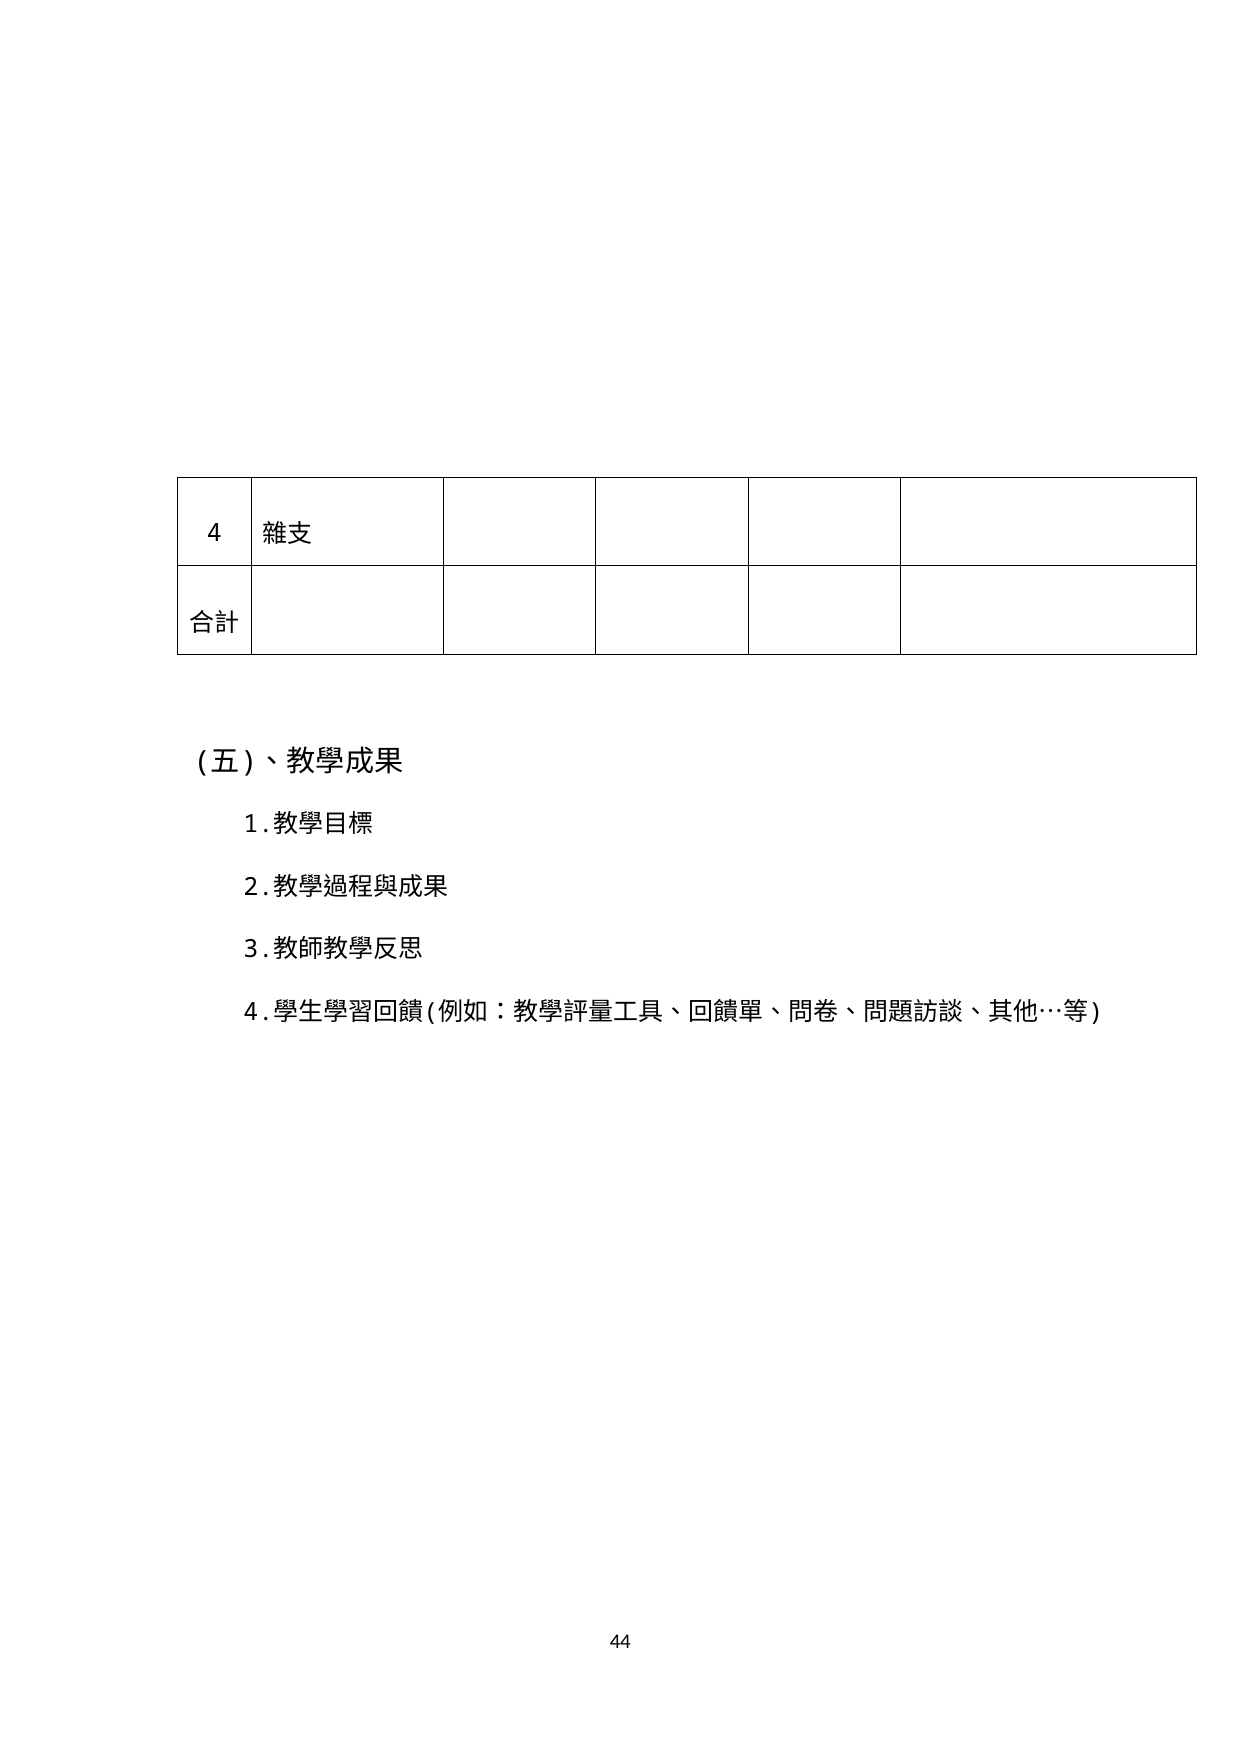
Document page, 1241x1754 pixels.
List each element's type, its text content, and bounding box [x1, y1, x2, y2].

table_cell 合計 [178, 566, 251, 654]
table_cell [596, 566, 748, 654]
table_cell 4 [178, 478, 251, 565]
table_cell [444, 478, 595, 565]
table_cell [901, 566, 1196, 654]
table_cell [749, 478, 900, 565]
text 3.教師教學反思 [243, 905, 1122, 967]
table_cell 雜支 [252, 478, 443, 565]
text 1.教學目標 [243, 780, 1122, 842]
table_cell [749, 566, 900, 654]
table_cell [901, 478, 1196, 565]
table_cell [596, 478, 748, 565]
table_cell [252, 566, 443, 654]
text 2.教學過程與成果 [243, 842, 1122, 905]
text (五)、教學成果 [193, 717, 1122, 780]
table_cell [444, 566, 595, 654]
text 4.學生學習回饋(例如：教學評量工具、回饋單、問卷、問題訪談、其他…等) [243, 967, 1122, 1030]
